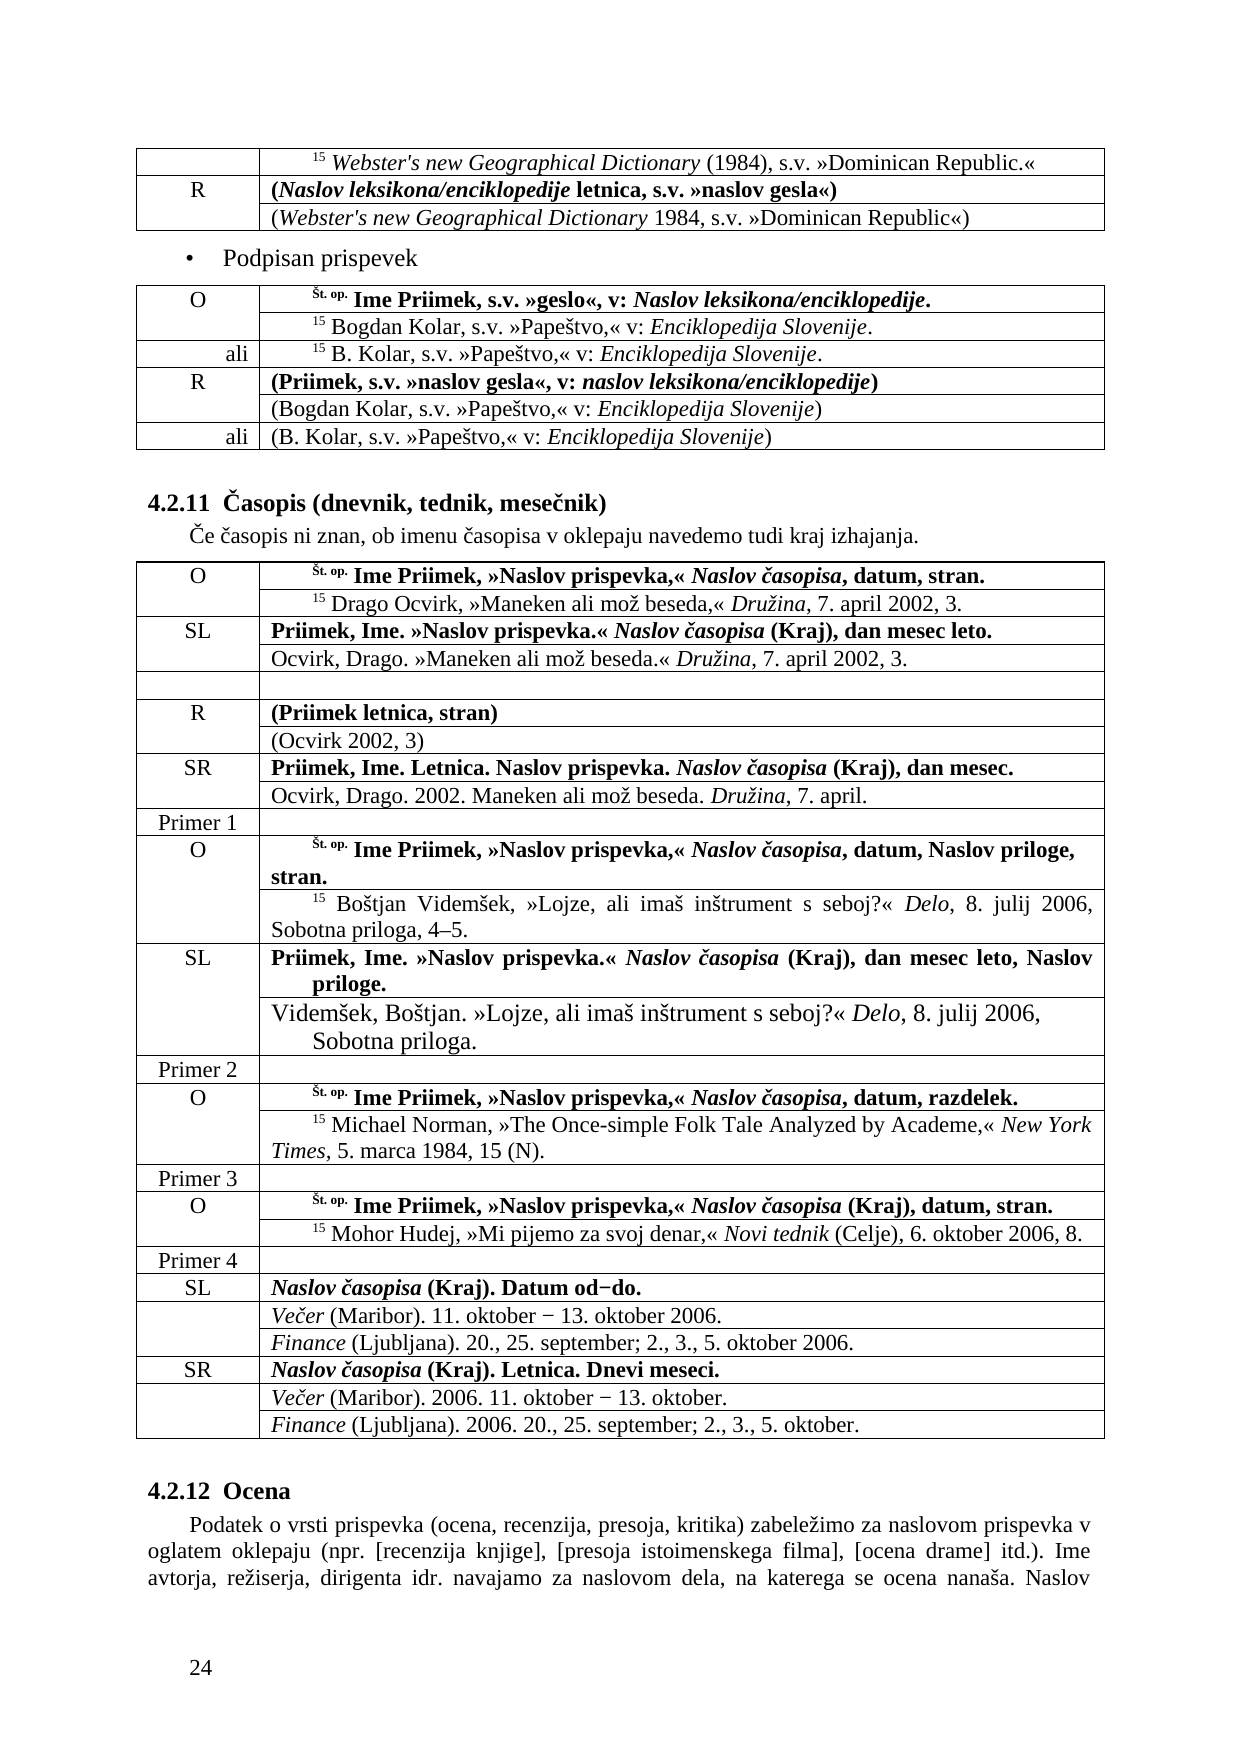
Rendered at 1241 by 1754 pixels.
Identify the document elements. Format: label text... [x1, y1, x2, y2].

table_header O [137, 563, 259, 616]
table_cell Finance (Ljubljana). 20., 25. september; 2., 3., 5. oktober 2006. [260, 1329, 1104, 1356]
table_header Št. op. Ime Priimek, s.v. »geslo«, v: Naslov leksikona/enciklopedije. [260, 286, 1104, 312]
table_cell O [137, 1192, 259, 1246]
table_cell Večer (Maribor). 2006. 11. oktober − 13. oktober. [260, 1384, 1104, 1410]
table_header Št. op. Ime Priimek, »Naslov prispevka,« Naslov časopisa, datum, stran. [260, 563, 1104, 589]
table_cell Št. op. Ime Priimek, »Naslov prispevka,« Naslov časopisa (Kraj), datum, stran. [260, 1192, 1104, 1218]
table_cell Ocvirk, Drago. »Maneken ali mož beseda.« Družina, 7. april 2002, 3. [260, 645, 1104, 671]
table_cell ali [137, 423, 259, 449]
table_cell (Priimek letnica, stran) [260, 700, 1104, 726]
table_cell O [137, 836, 259, 943]
table_cell 15 Webster's new Geographical Dictionary (1984), s.v. »Dominican Republic.« [260, 149, 1104, 175]
table_cell (Webster's new Geographical Dictionary 1984, s.v. »Dominican Republic«) [260, 204, 1104, 230]
table_cell SR [137, 754, 259, 808]
table_cell [260, 1165, 1104, 1191]
table_cell [137, 1302, 259, 1356]
table_cell Primer 2 [137, 1056, 259, 1083]
table_cell (Naslov leksikona/enciklopedije letnica, s.v. »naslov gesla«) [260, 176, 1104, 202]
table_cell R [137, 176, 259, 230]
table_cell (Priimek, s.v. »naslov gesla«, v: naslov leksikona/enciklopedije) [260, 368, 1104, 394]
table_cell Ocvirk, Drago. 2002. Maneken ali mož beseda. Družina, 7. april. [260, 782, 1104, 808]
table_cell SL [137, 944, 259, 1055]
table_cell SL [137, 617, 259, 671]
table_cell 15 Mohor Hudej, »Mi pijemo za svoj denar,« Novi tednik (Celje), 6. oktober 2006, 8. [260, 1220, 1104, 1246]
table_cell [137, 672, 259, 698]
table_cell Št. op. Ime Priimek, »Naslov prispevka,« Naslov časopisa, datum, Naslov priloge, stran. [260, 836, 1104, 889]
table_cell 15 Bogdan Kolar, s.v. »Papeštvo,« v: Enciklopedija Slovenije. [260, 313, 1104, 339]
table_cell (B. Kolar, s.v. »Papeštvo,« v: Enciklopedija Slovenije) [260, 423, 1104, 449]
table_cell [137, 1384, 259, 1438]
table_cell Priimek, Ime. Letnica. Naslov prispevka. Naslov časopisa (Kraj), dan mesec. [260, 754, 1104, 781]
table_header O [137, 286, 259, 339]
table_cell [137, 149, 259, 175]
text Podatek o vrsti prispevka (ocena, recenzija, presoja, kritika) zabeležimo za naslovom prispevka v oglatem oklepaju (npr. [recenzija knjige], [presoja istoimenskega filma], [ocena drame] itd.). Ime avtorja, režiserja, dirigenta idr. navajamo za naslovom dela, na katerega se ocena nanaša. Naslov [148, 1511, 1092, 1590]
table_cell Primer 1 [137, 809, 259, 835]
table_cell Primer 3 [137, 1165, 259, 1191]
table_cell Primer 4 [137, 1247, 259, 1273]
table_cell R [137, 700, 259, 753]
table_cell (Bogdan Kolar, s.v. »Papeštvo,« v: Enciklopedija Slovenije) [260, 395, 1104, 422]
list Podpisan prispevek [185, 243, 1092, 272]
table_cell ali [137, 341, 259, 367]
table_cell [260, 1247, 1104, 1273]
table_cell Videmšek, Boštjan. »Lojze, ali imaš inštrument s seboj?« Delo, 8. julij 2006, Sobotna priloga. [260, 998, 1104, 1055]
table_cell SL [137, 1274, 259, 1301]
table_cell Priimek, Ime. »Naslov prispevka.« Naslov časopisa (Kraj), dan mesec leto. [260, 617, 1104, 644]
table_cell 15 Michael Norman, »The Once-simple Folk Tale Analyzed by Academe,« New York Times, 5. marca 1984, 15 (N). [260, 1111, 1104, 1164]
table_cell Št. op. Ime Priimek, »Naslov prispevka,« Naslov časopisa, datum, razdelek. [260, 1084, 1104, 1110]
table_cell [260, 809, 1104, 835]
subtitle Ocena [148, 1476, 1092, 1505]
table_cell 15 Boštjan Videmšek, »Lojze, ali imaš inštrument s seboj?« Delo, 8. julij 2006, Sobotna priloga, 4–5. [260, 890, 1104, 943]
text Če časopis ni znan, ob imenu časopisa v oklepaju navedemo tudi kraj izhajanja. [148, 523, 1092, 549]
table_cell O [137, 1084, 259, 1164]
table_cell Naslov časopisa (Kraj). Datum od−do. [260, 1274, 1104, 1301]
table_cell 15 Drago Ocvirk, »Maneken ali mož beseda,« Družina, 7. april 2002, 3. [260, 590, 1104, 616]
table_cell Priimek, Ime. »Naslov prispevka.« Naslov časopisa (Kraj), dan mesec leto, Naslov priloge. [260, 944, 1104, 997]
table_cell Naslov časopisa (Kraj). Letnica. Dnevi meseci. [260, 1357, 1104, 1383]
table_cell [260, 1056, 1104, 1083]
table_cell Finance (Ljubljana). 2006. 20., 25. september; 2., 3., 5. oktober. [260, 1411, 1104, 1438]
table_cell 15 B. Kolar, s.v. »Papeštvo,« v: Enciklopedija Slovenije. [260, 341, 1104, 367]
table_cell (Ocvirk 2002, 3) [260, 727, 1104, 753]
subtitle Časopis (dnevnik, tednik, mesečnik) [148, 488, 1092, 516]
table_cell SR [137, 1357, 259, 1383]
table_cell R [137, 368, 259, 422]
table_cell Večer (Maribor). 11. oktober − 13. oktober 2006. [260, 1302, 1104, 1328]
table_cell [260, 672, 1104, 698]
